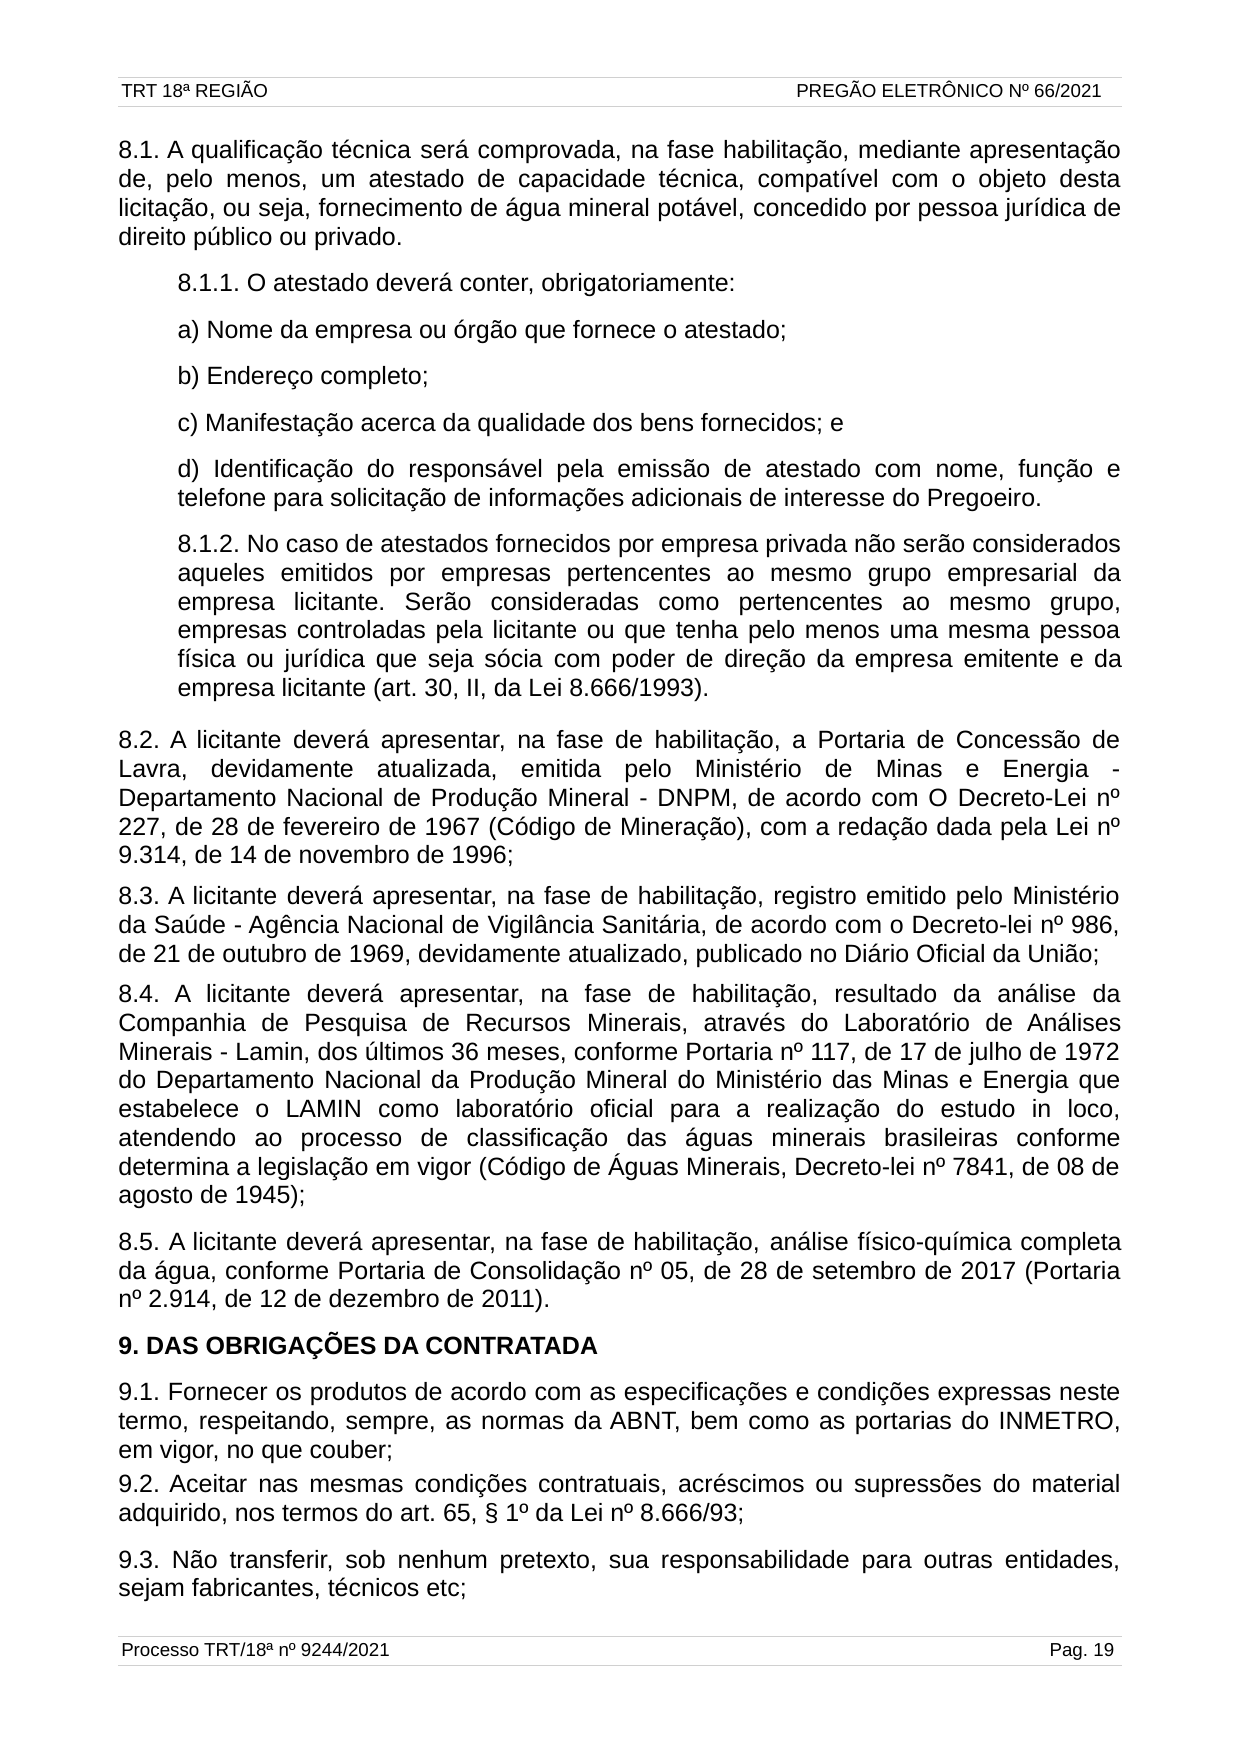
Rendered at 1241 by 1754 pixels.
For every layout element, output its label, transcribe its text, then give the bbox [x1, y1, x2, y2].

text b) Endereço completo; [177, 361, 1122, 390]
text 8.1.2. No caso de atestados fornecidos por empresa privada não serão considerados aqueles emitidos por empresas pertencentes ao mesmo grupo empresarial da empresa licitante. Serão consideradas como pertencentes ao mesmo grupo, empresas controladas pela licitante ou que tenha pelo menos uma mesma pessoa física ou jurídica que seja sócia com poder de direção da empresa emitente e da empresa licitante (art. 30, II, da Lei 8.666/1993). [177, 529, 1122, 702]
text 9.3. Não transferir, sob nenhum pretexto, sua responsabilidade para outras entidades, sejam fabricantes, técnicos etc; [118, 1545, 1122, 1602]
text 8.1. A qualificação técnica será comprovada, na fase habilitação, mediante apresentação de, pelo menos, um atestado de capacidade técnica, compatível com o objeto desta licitação, ou seja, fornecimento de água mineral potável, concedido por pessoa jurídica de direito público ou privado. [118, 136, 1122, 251]
text 9. DAS OBRIGAÇÕES DA CONTRATADA [118, 1331, 1122, 1359]
text 9.1. Fornecer os produtos de acordo com as especificações e condições expressas neste termo, respeitando, sempre, as normas da ABNT, bem como as portarias do INMETRO, em vigor, no que couber; [118, 1377, 1122, 1463]
text c) Manifestação acerca da qualidade dos bens fornecidos; e [177, 408, 1122, 436]
text 8.2. A licitante deverá apresentar, na fase de habilitação, a Portaria de Concessão de Lavra, devidamente atualizada, emitida pelo Ministério de Minas e Energia - Departamento Nacional de Produção Mineral - DNPM, de acordo com O Decreto-Lei nº 227, de 28 de fevereiro de 1967 (Código de Mineração), com a redação dada pela Lei nº 9.314, de 14 de novembro de 1996; [118, 725, 1122, 869]
text 8.4. A licitante deverá apresentar, na fase de habilitação, resultado da análise da Companhia de Pesquisa de Recursos Minerais, através do Laboratório de Análises Minerais - Lamin, dos últimos 36 meses, conforme Portaria nº 117, de 17 de julho de 1972 do Departamento Nacional da Produção Mineral do Ministério das Minas e Energia que estabelece o LAMIN como laboratório oficial para a realização do estudo in loco, atendendo ao processo de classificação das águas minerais brasileiras conforme determina a legislação em vigor (Código de Águas Minerais, Decreto-lei nº 7841, de 08 de agosto de 1945); [118, 979, 1122, 1209]
text 9.2. Aceitar nas mesmas condições contratuais, acréscimos ou supressões do material adquirido, nos termos do art. 65, § 1º da Lei nº 8.666/93; [118, 1469, 1122, 1527]
text a) Nome da empresa ou órgão que fornece o atestado; [177, 315, 1122, 343]
text 8.3. A licitante deverá apresentar, na fase de habilitação, registro emitido pelo Ministério da Saúde - Agência Nacional de Vigilância Sanitária, de acordo com o Decreto-lei nº 986, de 21 de outubro de 1969, devidamente atualizado, publicado no Diário Oficial da União; [118, 881, 1122, 967]
text 8.1.1. O atestado deverá conter, obrigatoriamente: [177, 268, 1122, 297]
text 8.5. A licitante deverá apresentar, na fase de habilitação, análise físico-química completa da água, conforme Portaria de Consolidação nº 05, de 28 de setembro de 2017 (Portaria nº 2.914, de 12 de dezembro de 2011). [118, 1227, 1122, 1313]
text d) Identificação do responsável pela emissão de atestado com nome, função e telefone para solicitação de informações adicionais de interesse do Pregoeiro. [177, 454, 1122, 512]
